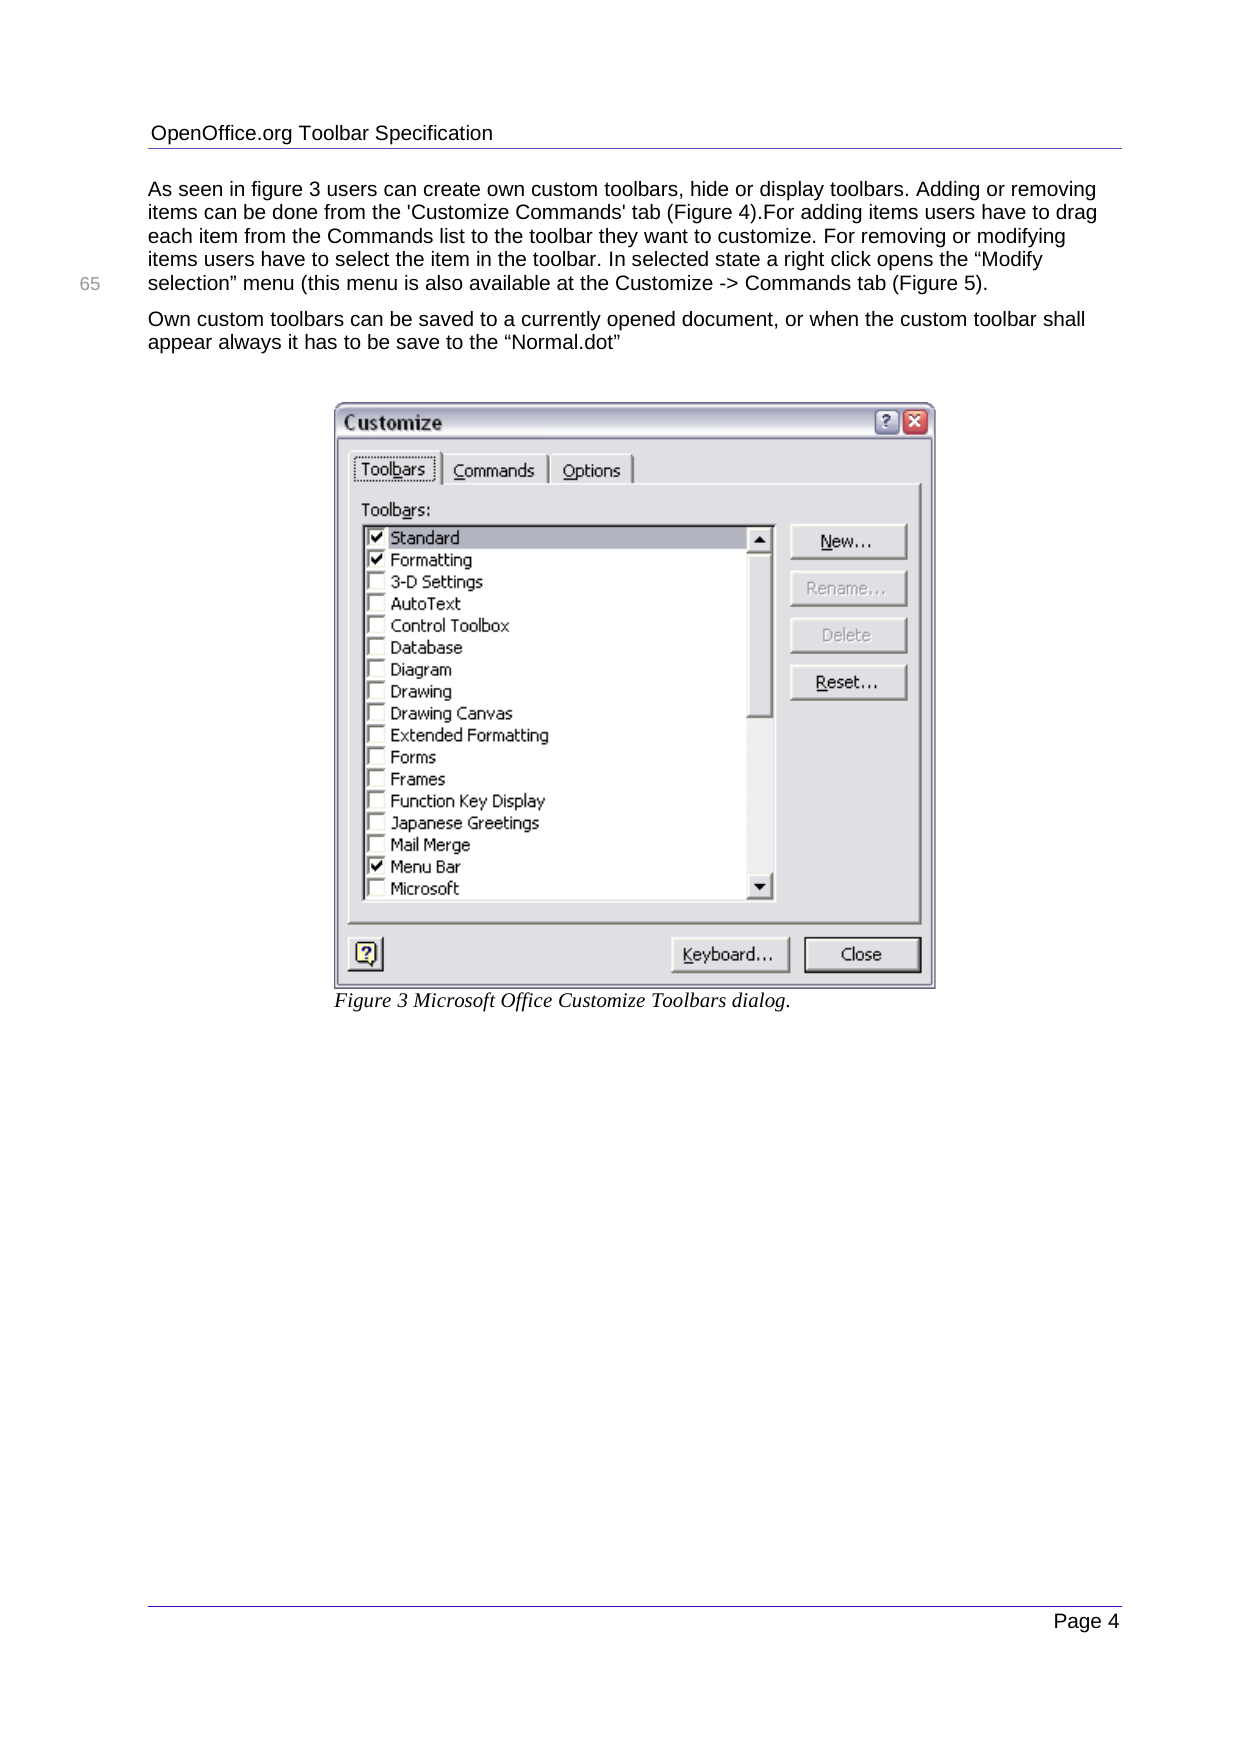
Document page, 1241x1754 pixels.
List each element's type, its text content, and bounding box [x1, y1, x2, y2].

text Figure 3 Microsoft Office Customize Toolbars dialog. [334, 989, 936, 1012]
text Own custom toolbars can be saved to a currently opened document, or when the custom toolbar shall appear always it has to be save to the “Normal.dot” [148, 307, 1122, 354]
picture [334, 402, 936, 989]
text As seen in figure 3 users can create own custom toolbars, hide or display toolbars. Adding or removing items can be done from the 'Customize Commands' tab (Figure 4).For adding items users have to drag each item from the Commands list to the toolbar they want to customize. For removing or modifying items users have to select the item in the toolbar. In selected state a right click opens the “Modify selection” menu (this menu is also available at the Customize -> Commands tab (Figure 5). [148, 177, 1122, 295]
